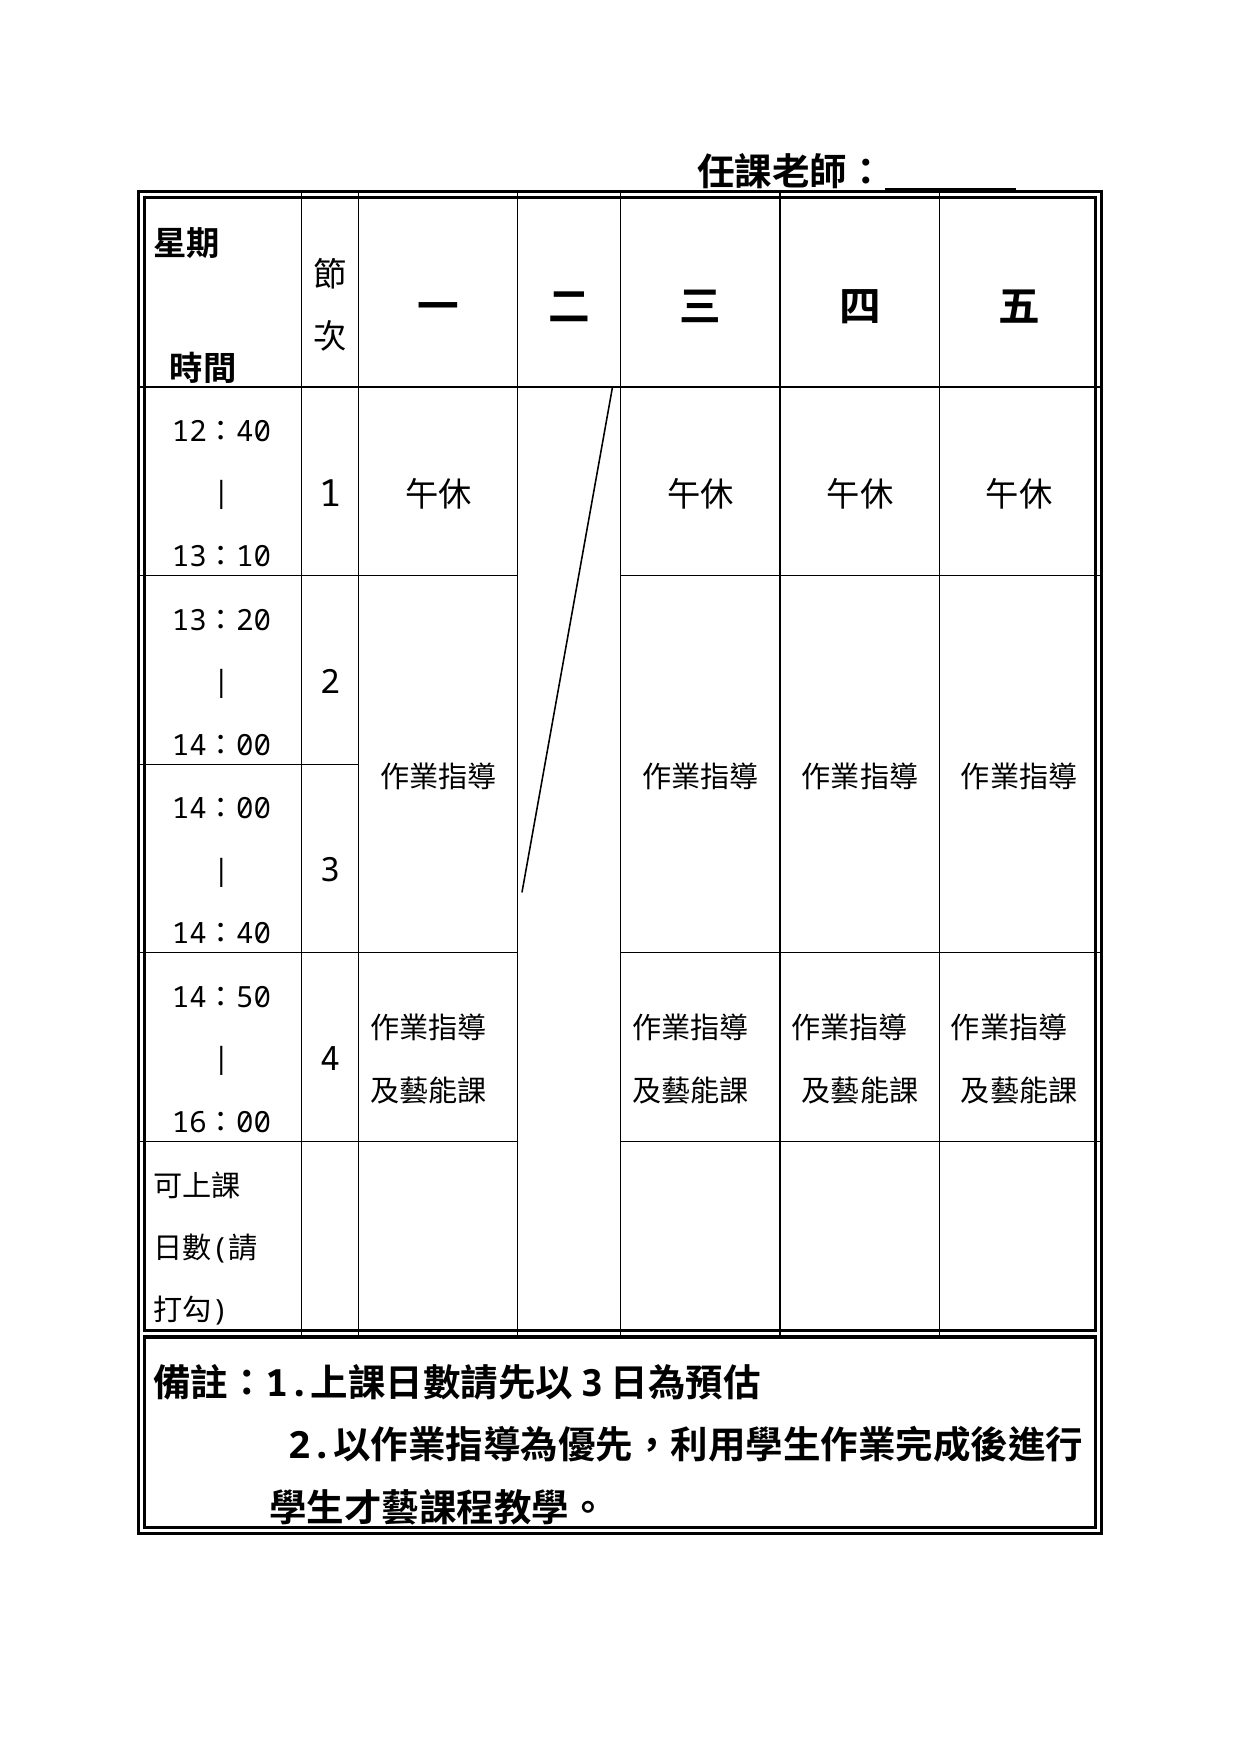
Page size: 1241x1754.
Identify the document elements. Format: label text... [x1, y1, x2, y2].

table_cell 備註：1.上課日數請先以3日為預估 2.以作業指導為優先，利用學生作業完成後進行學生才藝課程教學。 [146, 1339, 1094, 1526]
table_cell 作業指導 [621, 576, 779, 952]
table_header 節 次 [302, 199, 358, 386]
table_cell 作業指導 [359, 576, 517, 952]
table_header 三 [621, 199, 779, 386]
table_header 二 [518, 199, 620, 386]
table_header 一 [359, 199, 517, 386]
table_cell 午休 [359, 388, 517, 575]
table_cell 午休 [940, 388, 1094, 575]
table_cell 作業指導 及藝能課 [359, 953, 517, 1141]
table_cell 2 [302, 576, 358, 763]
table_cell 作業指導 [940, 576, 1094, 952]
table_cell 14：00 | 14：40 [146, 765, 301, 952]
table_cell 作業指導 [781, 576, 939, 952]
table_cell [621, 1142, 779, 1329]
table_cell 備註：1.上課日數請先以3日為預估 2.以作業指導為優先，利用學生作業完成後進行學生才藝課程教學。 [940, 1329, 1099, 1526]
table_header 四 [781, 199, 939, 386]
table_cell [518, 388, 620, 1329]
table_cell 作業指導 及藝能課 [940, 953, 1094, 1141]
table_cell 作業指導 及藝能課 [621, 953, 779, 1141]
table_cell 作業指導 及藝能課 [781, 953, 939, 1141]
table_cell 1 [302, 388, 358, 575]
table_cell 4 [302, 953, 358, 1141]
table_cell [781, 1142, 939, 1329]
table_cell 午休 [621, 388, 779, 575]
table_header 星期 時間 [142, 193, 301, 386]
table_cell [302, 1142, 358, 1329]
table_cell 可上課 日數(請 打勾) [146, 1142, 301, 1329]
table_cell 3 [302, 765, 358, 952]
table_cell 午休 [781, 388, 939, 575]
table_cell 備註：1.上課日數請先以3日為預估 2.以作業指導為優先，利用學生作業完成後進行學生才藝課程教學。 [142, 1329, 301, 1526]
table_cell 14：50 | 16：00 [146, 953, 301, 1141]
table_cell [940, 1142, 1094, 1329]
text 任課老師： [118, 127, 1122, 189]
table_cell 13：20 | 14：00 [146, 576, 301, 763]
table_cell 12：40 | 13：10 [146, 388, 301, 575]
table_header 五 [940, 193, 1099, 386]
table_cell [359, 1142, 517, 1329]
